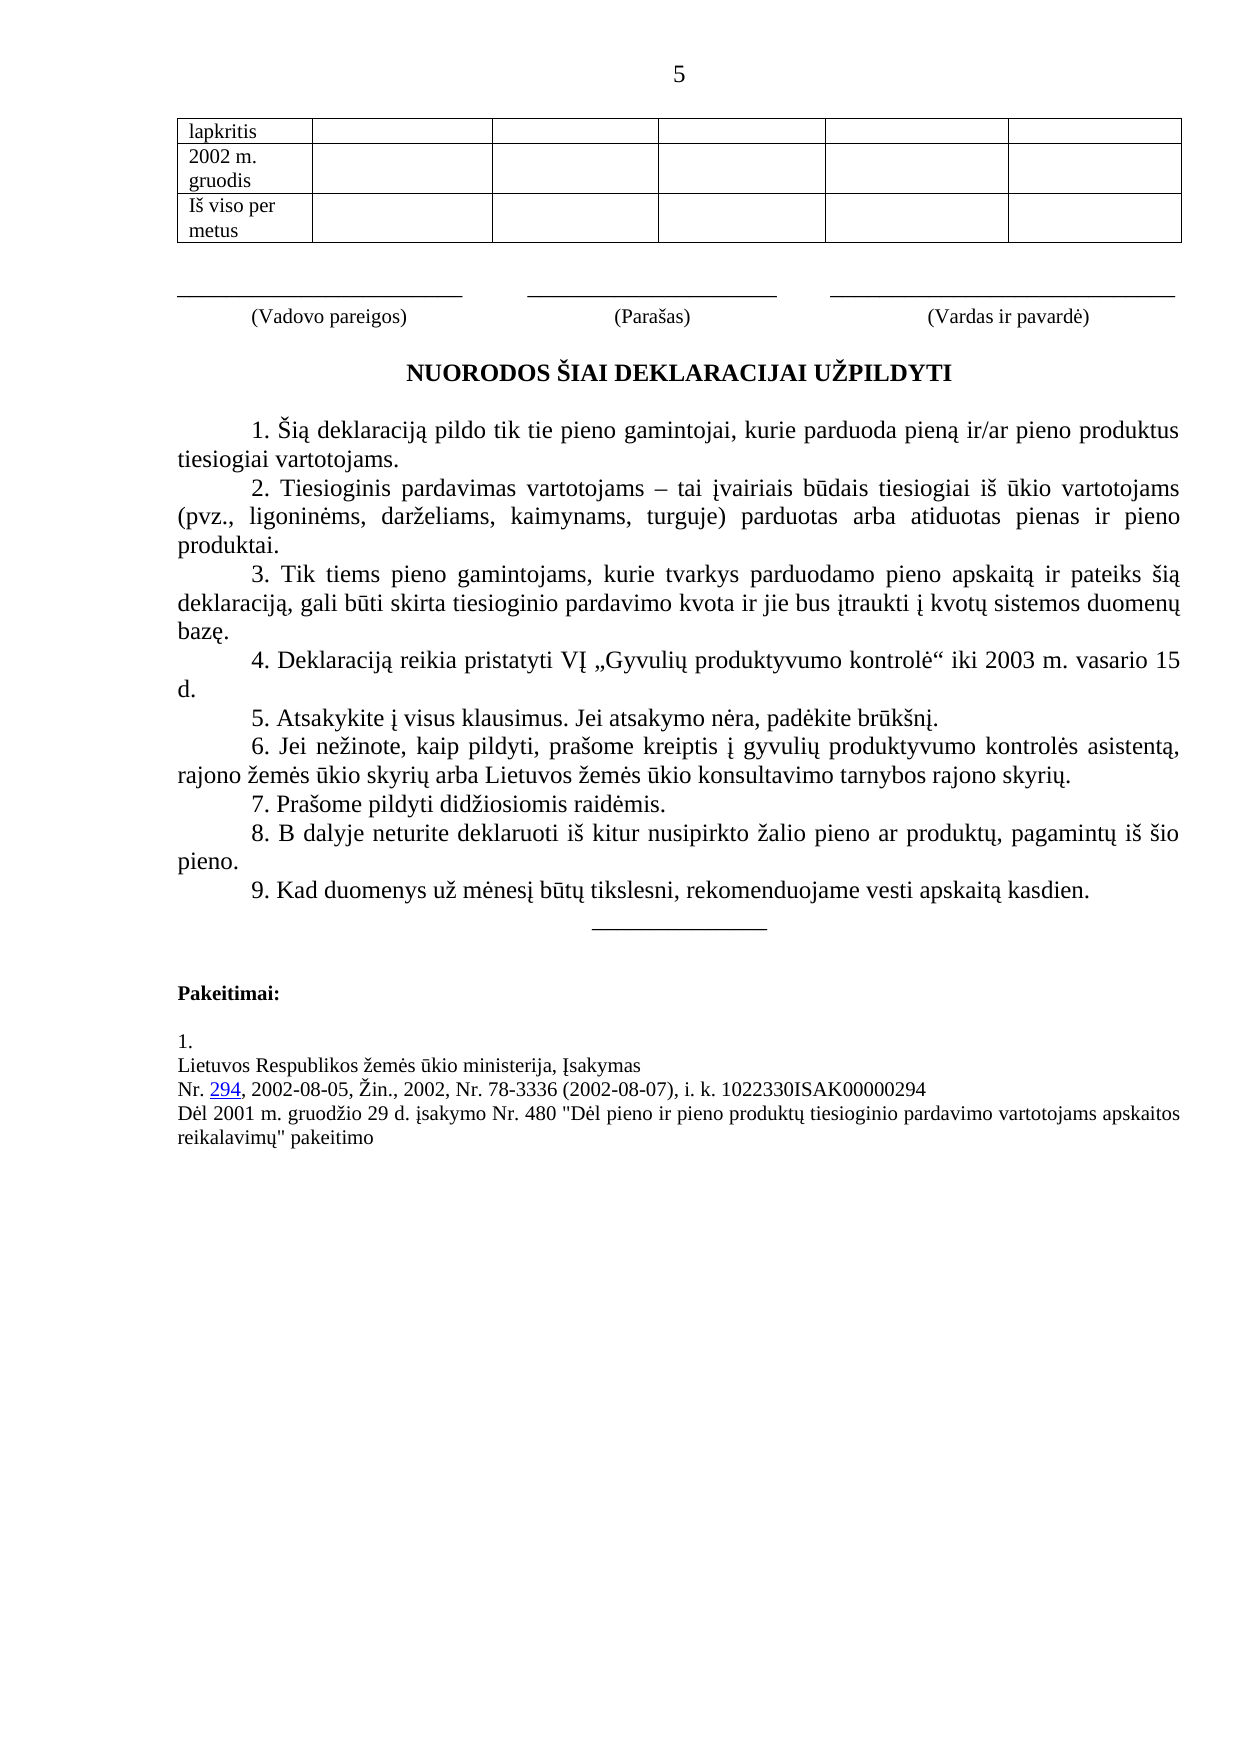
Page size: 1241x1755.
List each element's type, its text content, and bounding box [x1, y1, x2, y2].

text Nr. 294, 2002-08-05, Žin., 2002, Nr. 78-3336 (2002-08-07), i. k. 1022330ISAK00000294 [177, 1077, 1181, 1101]
table_cell [313, 144, 492, 192]
table_cell [1009, 144, 1181, 192]
text 1. [177, 1029, 1181, 1053]
text Pakeitimai: [177, 981, 1181, 1005]
text ______________ [177, 904, 1181, 933]
text 5. Atsakykite į visus klausimus. Jei atsakymo nėra, padėkite brūkšnį. [177, 703, 1181, 731]
text 9. Kad duomenys už mėnesį būtų tikslesni, rekomenduojame vesti apskaitą kasdien. [177, 875, 1181, 904]
text (Vadovo pareigos) (Parašas) (Vardas ir pavardė) [177, 300, 1181, 329]
text 3. Tik tiems pieno gamintojams, kurie tvarkys parduodamo pieno apskaitą ir pateiks šią deklaraciją, gali būti skirta tiesioginio pardavimo kvota ir jie bus įtraukti į kvotų sistemos duomenų bazę. [177, 559, 1181, 645]
table_cell [313, 119, 492, 143]
table_cell [659, 194, 825, 242]
text 8. B dalyje neturite deklaruoti iš kitur nusipirkto žalio pieno ar produktų, pagamintų iš šio pieno. [177, 818, 1181, 875]
table_cell 2002 m. gruodis [178, 144, 312, 192]
text Dėl 2001 m. gruodžio 29 d. įsakymo Nr. 480 "Dėl pieno ir pieno produktų tiesioginio pardavimo vartotojams apskaitos reikalavimų" pakeitimo [177, 1101, 1181, 1149]
table_cell Iš viso per metus [178, 194, 312, 242]
text 1. Šią deklaraciją pildo tik tie pieno gamintojai, kurie parduoda pieną ir/ar pieno produktus tiesiogiai vartotojams. [177, 415, 1181, 473]
text NUORODOS ŠIAI DEKLARACIJAI UŽPILDYTI [177, 358, 1181, 386]
table_cell [493, 119, 658, 143]
table_cell [313, 194, 492, 242]
text Lietuvos Respublikos žemės ūkio ministerija, Įsakymas [177, 1053, 1181, 1077]
table_cell [1009, 119, 1181, 143]
table_cell [826, 144, 1008, 192]
table_cell [1009, 194, 1181, 242]
table_cell [826, 119, 1008, 143]
table_cell lapkritis [178, 119, 312, 143]
table_cell [826, 194, 1008, 242]
table_cell [659, 119, 825, 143]
text 7. Prašome pildyti didžiosiomis raidėmis. [177, 789, 1181, 818]
text 4. Deklaraciją reikia pristatyti VĮ „Gyvulių produktyvumo kontrolė“ iki 2003 m. vasario 15 d. [177, 645, 1181, 703]
text 6. Jei nežinote, kaip pildyti, prašome kreiptis į gyvulių produktyvumo kontrolės asistentą, rajono žemės ūkio skyrių arba Lietuvos žemės ūkio konsultavimo tarnybos rajono skyrių. [177, 731, 1181, 789]
table_cell [493, 194, 658, 242]
text 2. Tiesioginis pardavimas vartotojams – tai įvairiais būdais tiesiogiai iš ūkio vartotojams (pvz., ligoninėms, darželiams, kaimynams, turguje) parduotas arba atiduotas pienas ir pieno produktai. [177, 473, 1181, 559]
table_cell [493, 144, 658, 192]
table_cell [659, 144, 825, 192]
